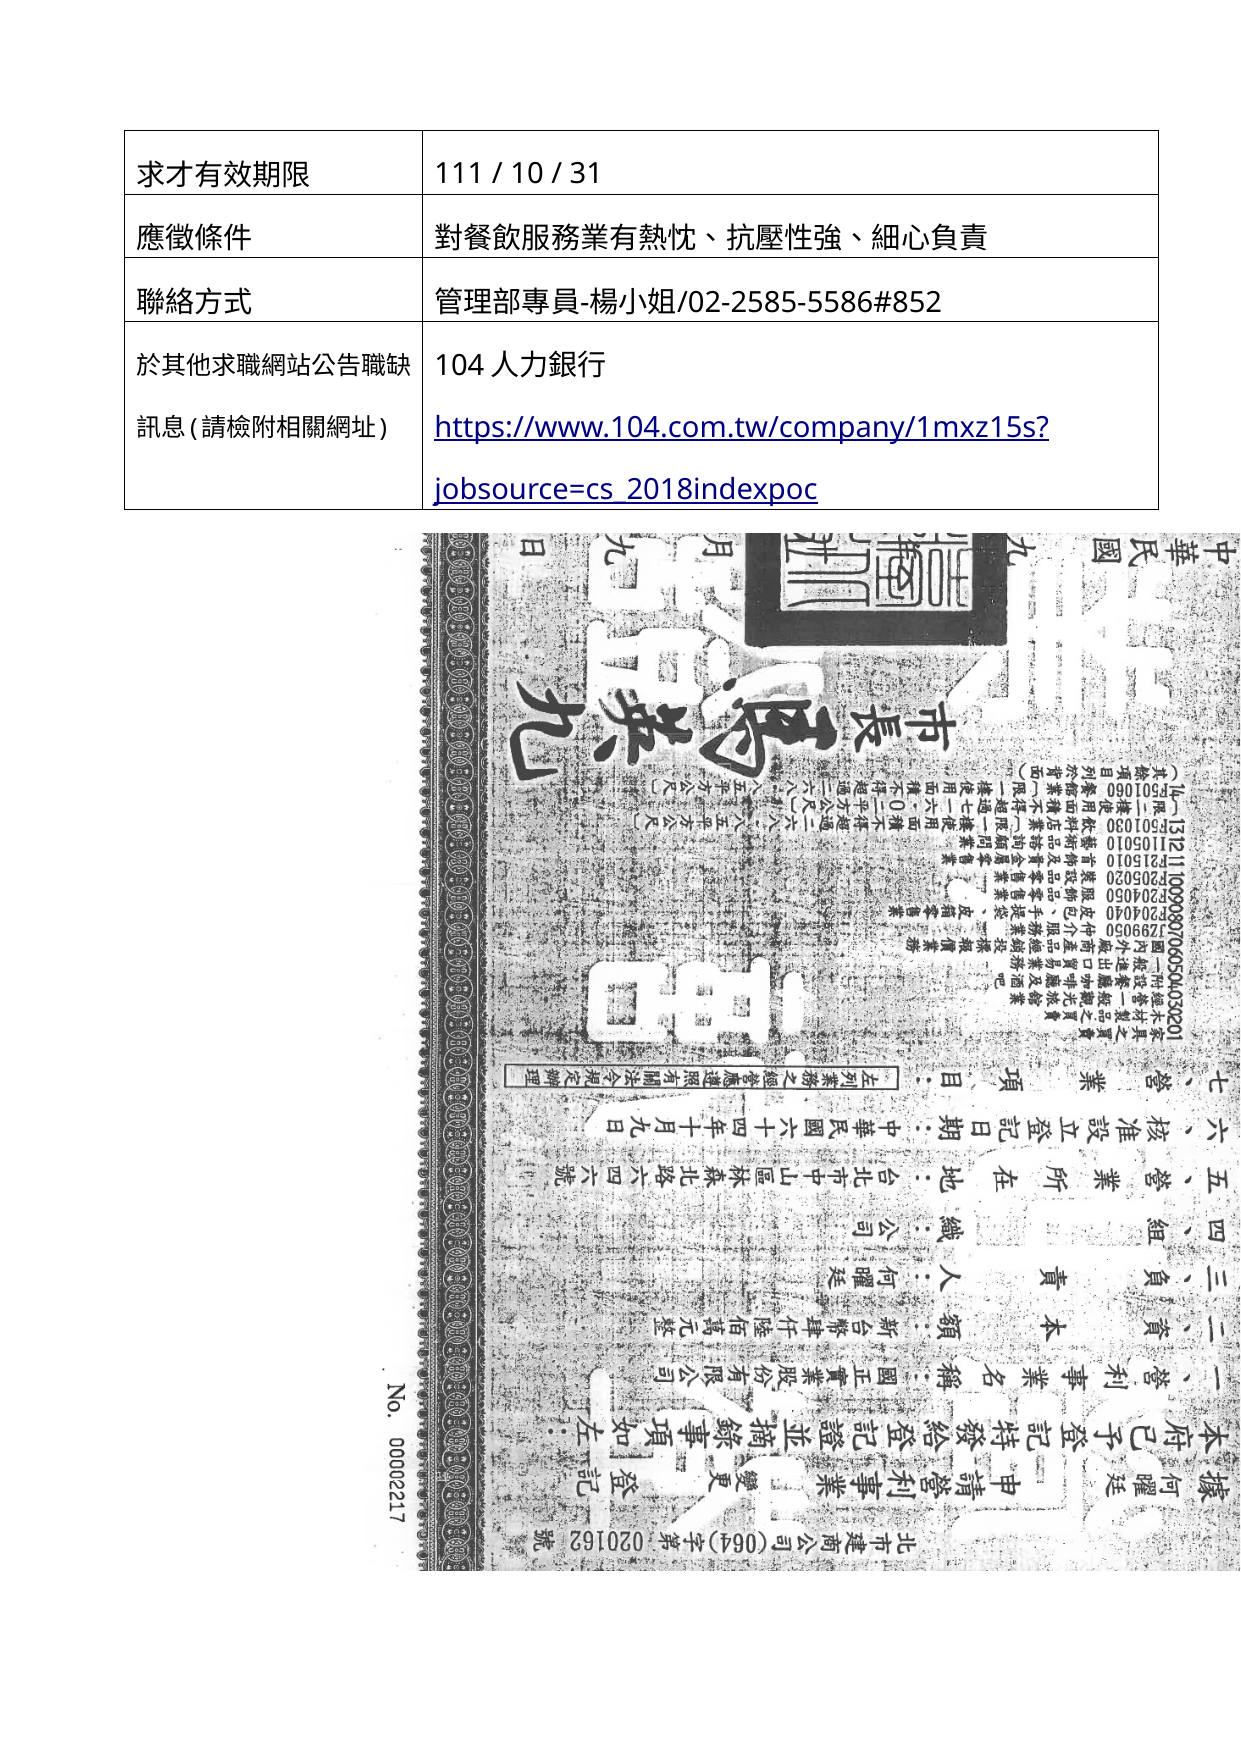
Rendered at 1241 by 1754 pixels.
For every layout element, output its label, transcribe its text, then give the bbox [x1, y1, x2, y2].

table_cell 於其他求職網站公告職缺訊息(請檢附相關網址) [125, 322, 422, 509]
table_cell 求才有效期限 [125, 131, 422, 193]
table_cell 管理部專員-楊小姐/02-2585-5586#852 [423, 258, 1158, 321]
table_cell 111 / 10 / 31 [423, 131, 1158, 193]
table_cell 104人力銀行 https://www.104.com.tw/company/1mxz15s?jobsource=cs_2018indexpoc [423, 322, 1158, 509]
table_cell 應徵條件 [125, 195, 422, 257]
table_cell 聯絡方式 [125, 258, 422, 321]
table_cell 對餐飲服務業有熱忱、抗壓性強、細心負責 [423, 195, 1158, 257]
